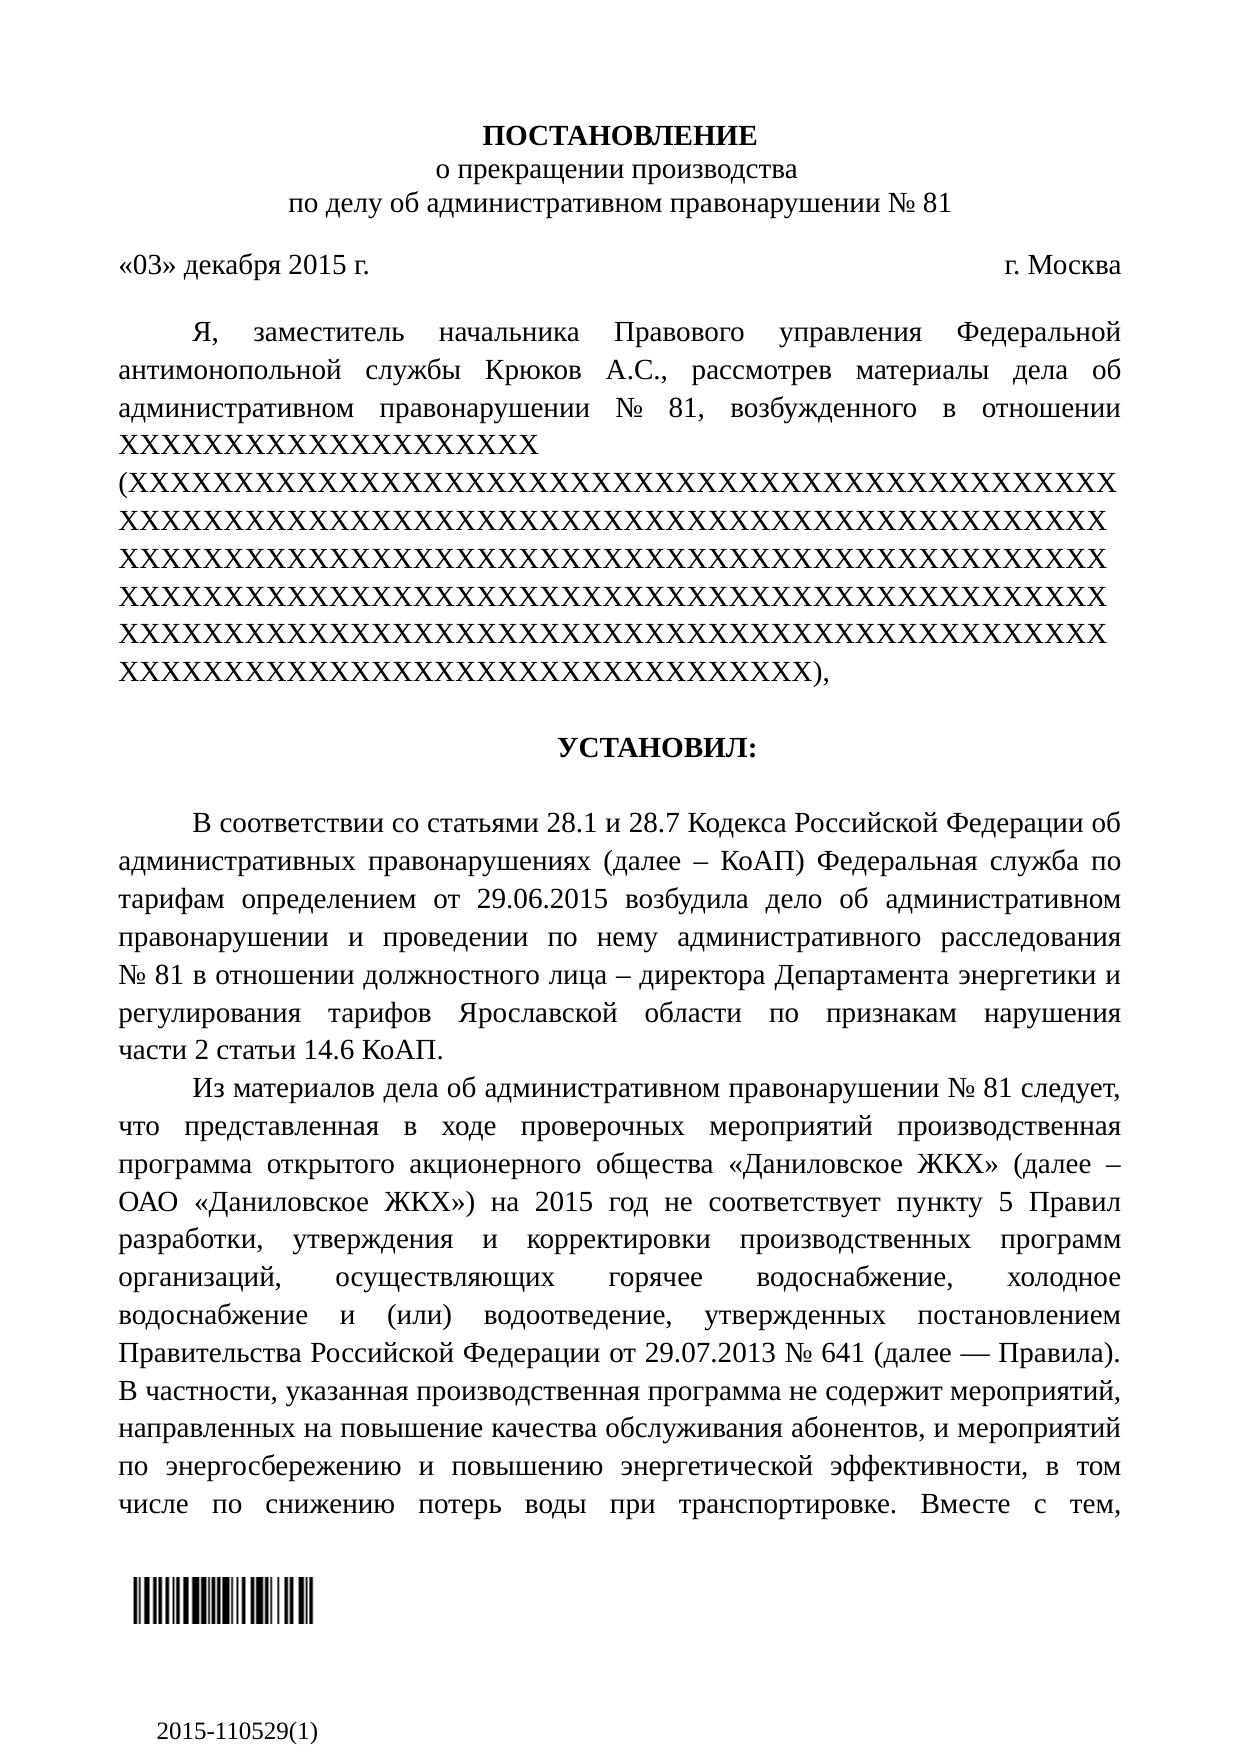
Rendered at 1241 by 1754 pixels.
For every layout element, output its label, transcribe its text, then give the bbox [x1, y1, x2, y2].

text Я, заместитель начальника Правового управления Федеральной антимонопольной службы Крюков А.С., рассмотрев материалы дела об административном правонарушении № 81, возбужденного в отношении XXXXXXXXXXXXXXXXXXXX (XXXXXXXXXXXXXXXXXXXXXXXXXXXXXXXXXXXXXXXXXXXXXXXXXXXXXXXXXXXXXXXXXXXXXXXXXXXXXXXXXXXXXXXXXXXXXXXXXXXXXXXXXXXXXXXXXXXXXXXXXXXXXXXXXXXXXXXXXXXXXXXXXXXXXXXXXXXXXXXXXXXXXXXXXXXXXXXXXXXXXXXXXXXXXXXXXXXXXXXXXXXXXXXXXXXXXXXXXXXXXXXXXXXXXXXXXXXXXXXXXXXXXXXXXXXXXXXXXXXXXXXXXXXX), [118, 310, 1122, 688]
text ПОСТАНОВЛЕНИЕ [118, 118, 1122, 152]
picture [118, 1577, 331, 1624]
text «03» декабря 2015 г. г. Москва [118, 247, 1122, 281]
text о прекращении производства [118, 152, 1122, 185]
text Из материалов дела об административном правонарушении № 81 следует, что представленная в ходе проверочных мероприятий производственная программа открытого акционерного общества «Даниловское ЖКХ» (далее – ОАО «Даниловское ЖКХ») на 2015 год не соответствует пункту 5 Правил разработки, утверждения и корректировки производственных программ организаций, осуществляющих горячее водоснабжение, холодное водоснабжение и (или) водоотведение, утвержденных постановлением Правительства Российской Федерации от 29.07.2013 № 641 (далее — Правила). В частности, указанная производственная программа не содержит мероприятий, направленных на повышение качества обслуживания абонентов, и мероприятий по энергосбережению и повышению энергетической эффективности, в том числе по снижению потерь воды при транспортировке. Вместе с тем, [118, 1066, 1122, 1520]
text по делу об административном правонарушении № 81 [118, 185, 1122, 219]
text УСТАНОВИЛ: [118, 726, 1122, 763]
text В соответствии со статьями 28.1 и 28.7 Кодекса Российской Федерации об административных правонарушениях (далее – КоАП) Федеральная служба по тарифам определением от 29.06.2015 возбудила дело об административном правонарушении и проведении по нему административного расследования № 81 в отношении должностного лица – директора Департамента энергетики и регулирования тарифов Ярославской области по признакам нарушения части 2 статьи 14.6 КоАП. [118, 801, 1122, 1066]
